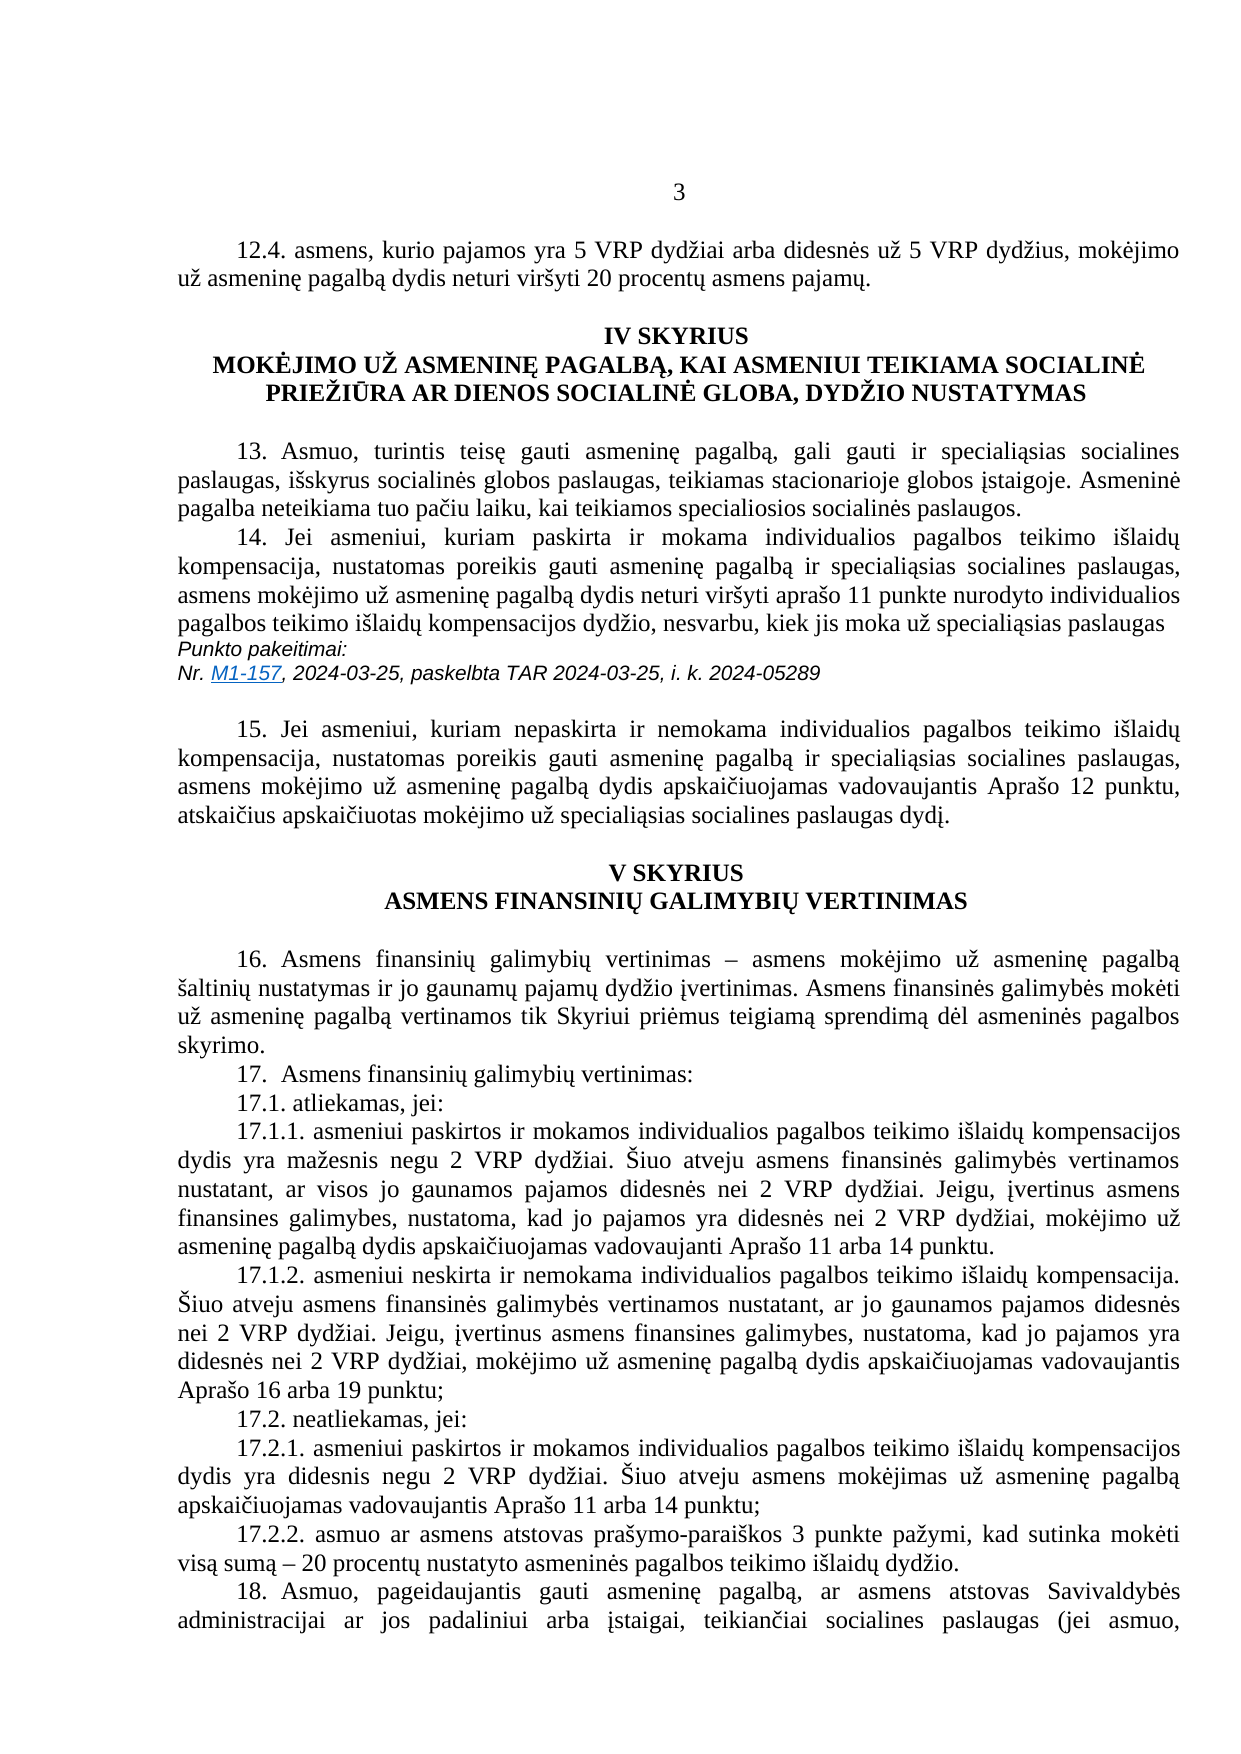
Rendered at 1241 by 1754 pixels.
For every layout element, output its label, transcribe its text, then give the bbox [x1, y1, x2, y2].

text MOKĖJIMO UŽ ASMENINĘ PAGALBĄ, KAI ASMENIUI TEIKIAMA SOCIALINĖ PRIEŽIŪRA AR DIENOS SOCIALINĖ GLOBA, DYDŽIO NUSTATYMAS [177, 350, 1181, 407]
text 13. Asmuo, turintis teisę gauti asmeninę pagalbą, gali gauti ir specialiąsias socialines paslaugas, išskyrus socialinės globos paslaugas, teikiamas stacionarioje globos įstaigoje. Asmeninė pagalba neteikiama tuo pačiu laiku, kai teikiamos specialiosios socialinės paslaugos. [177, 436, 1181, 522]
text ASMENS FINANSINIŲ GALIMYBIŲ VERTINIMAS [177, 886, 1181, 915]
text 17.2.1. asmeniui paskirtos ir mokamos individualios pagalbos teikimo išlaidų kompensacijos dydis yra didesnis negu 2 VRP dydžiai. Šiuo atveju asmens mokėjimas už asmeninę pagalbą apskaičiuojamas vadovaujantis Aprašo 11 arba 14 punktu; [177, 1433, 1181, 1519]
text 17.2.2. asmuo ar asmens atstovas prašymo-paraiškos 3 punkte pažymi, kad sutinka mokėti visą sumą – 20 procentų nustatyto asmeninės pagalbos teikimo išlaidų dydžio. [177, 1519, 1181, 1576]
text 12.4. asmens, kurio pajamos yra 5 VRP dydžiai arba didesnės už 5 VRP dydžius, mokėjimo už asmeninę pagalbą dydis neturi viršyti 20 procentų asmens pajamų. [177, 235, 1181, 292]
text 17.2. neatliekamas, jei: [236, 1404, 1181, 1433]
text 15. Jei asmeniui, kuriam nepaskirta ir nemokama individualios pagalbos teikimo išlaidų kompensacija, nustatomas poreikis gauti asmeninę pagalbą ir specialiąsias socialines paslaugas, asmens mokėjimo už asmeninę pagalbą dydis apskaičiuojamas vadovaujantis Aprašo 12 punktu, atskaičius apskaičiuotas mokėjimo už specialiąsias socialines paslaugas dydį. [177, 714, 1181, 829]
text 17.1.1. asmeniui paskirtos ir mokamos individualios pagalbos teikimo išlaidų kompensacijos dydis yra mažesnis negu 2 VRP dydžiai. Šiuo atveju asmens finansinės galimybės vertinamos nustatant, ar visos jo gaunamos pajamos didesnės nei 2 VRP dydžiai. Jeigu, įvertinus asmens finansines galimybes, nustatoma, kad jo pajamos yra didesnės nei 2 VRP dydžiai, mokėjimo už asmeninę pagalbą dydis apskaičiuojamas vadovaujanti Aprašo 11 arba 14 punktu. [177, 1116, 1181, 1260]
text 14. Jei asmeniui, kuriam paskirta ir mokama individualios pagalbos teikimo išlaidų kompensacija, nustatomas poreikis gauti asmeninę pagalbą ir specialiąsias socialines paslaugas, asmens mokėjimo už asmeninę pagalbą dydis neturi viršyti aprašo 11 punkte nurodyto individualios pagalbos teikimo išlaidų kompensacijos dydžio, nesvarbu, kiek jis moka už specialiąsias paslaugas [177, 522, 1181, 637]
text 16. Asmens finansinių galimybių vertinimas – asmens mokėjimo už asmeninę pagalbą šaltinių nustatymas ir jo gaunamų pajamų dydžio įvertinimas. Asmens finansinės galimybės mokėti už asmeninę pagalbą vertinamos tik Skyriui priėmus teigiamą sprendimą dėl asmeninės pagalbos skyrimo. [177, 944, 1181, 1059]
text IV SKYRIUS [177, 321, 1181, 350]
text 17.1.2. asmeniui neskirta ir nemokama individualios pagalbos teikimo išlaidų kompensacija. Šiuo atveju asmens finansinės galimybės vertinamos nustatant, ar jo gaunamos pajamos didesnės nei 2 VRP dydžiai. Jeigu, įvertinus asmens finansines galimybes, nustatoma, kad jo pajamos yra didesnės nei 2 VRP dydžiai, mokėjimo už asmeninę pagalbą dydis apskaičiuojamas vadovaujantis Aprašo 16 arba 19 punktu; [177, 1260, 1181, 1404]
text Punkto pakeitimai: [177, 637, 1181, 661]
text V SKYRIUS [177, 858, 1181, 886]
text Nr. M1-157, 2024-03-25, paskelbta TAR 2024-03-25, i. k. 2024-05289 [177, 661, 1181, 685]
text 17. Asmens finansinių galimybių vertinimas: [177, 1059, 1181, 1088]
text 17.1. atliekamas, jei: [236, 1088, 1181, 1116]
text 18. Asmuo, pageidaujantis gauti asmeninę pagalbą, ar asmens atstovas Savivaldybės administracijai ar jos padaliniui arba įstaigai, teikiančiai socialines paslaugas (jei asmuo, [177, 1576, 1181, 1634]
